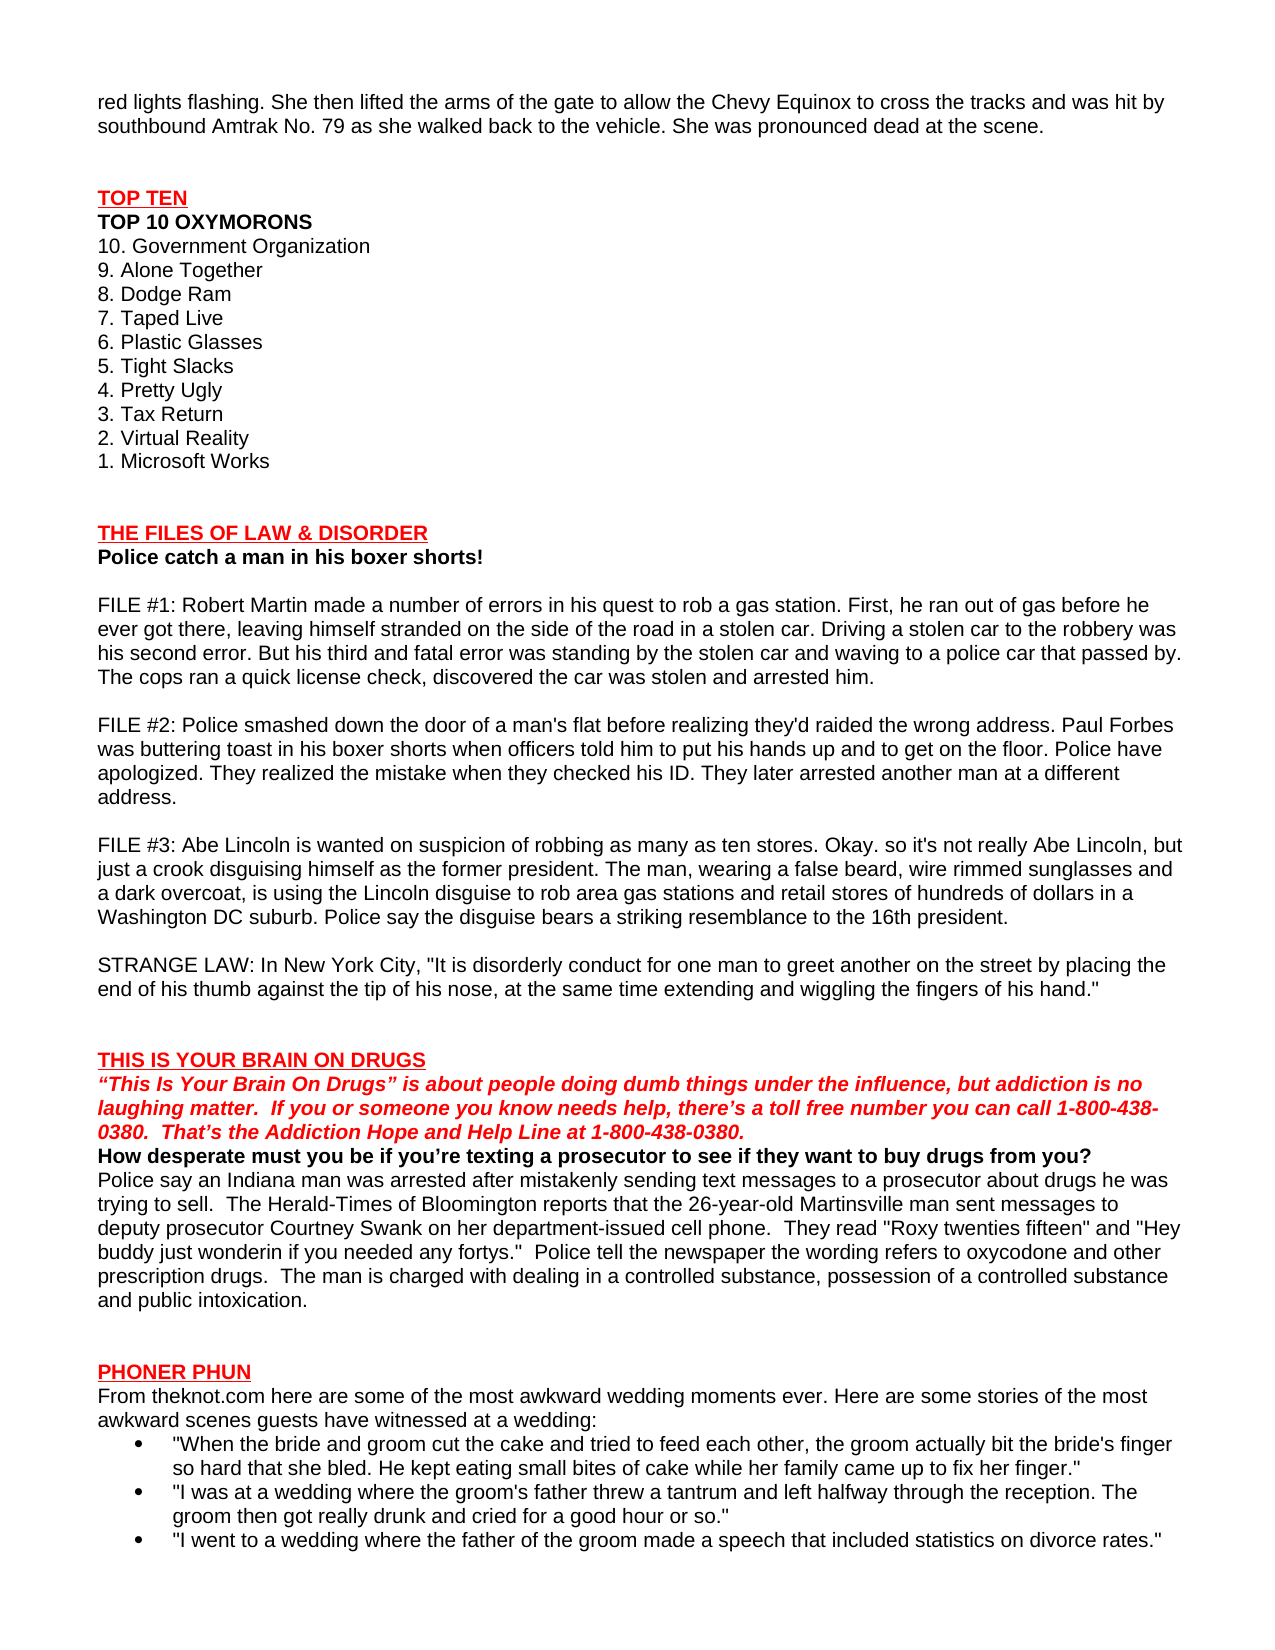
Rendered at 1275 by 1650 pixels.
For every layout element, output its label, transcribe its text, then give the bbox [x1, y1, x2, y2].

text Police say an Indiana man was arrested after mistakenly sending text messages to a prosecutor about drugs he was trying to sell. The Herald-Times of Bloomington reports that the 26-year-old Martinsville man sent messages to deputy prosecutor Courtney Swank on her department-issued cell phone. They read "Roxy twenties fifteen" and "Hey buddy just wonderin if you needed any fortys." Police tell the newspaper the wording refers to oxycodone and other prescription drugs. The man is charged with dealing in a controlled substance, possession of a controlled substance and public intoxication. [97, 1168, 1185, 1312]
list "I was at a wedding where the groom's father threw a tantrum and left halfway through the reception. The groom then got really drunk and cried for a good hour or so." [135, 1480, 1185, 1528]
text 5. Tight Slacks [97, 353, 1185, 377]
text 6. Plastic Glasses [97, 329, 1185, 353]
text 10. Government Organization [97, 234, 1185, 258]
text 4. Pretty Ugly [97, 377, 1185, 401]
text “This Is Your Brain On Drugs” is about people doing dumb things under the influence, but addiction is no laughing matter. If you or someone you know needs help, there’s a toll free number you can call 1-800-438-0380. That’s the Addiction Hope and Help Line at 1-800-438-0380. [97, 1072, 1185, 1144]
text TOP TEN [97, 186, 1185, 210]
list STRANGE LAW: In New York City, "It is disorderly conduct for one man to greet another on the street by placing the end of his thumb against the tip of his nose, at the same time extending and wiggling the fingers of his hand." [97, 952, 1185, 1000]
text 3. Tax Return [97, 401, 1185, 425]
text THE FILES OF LAW & DISORDER [97, 521, 1185, 545]
text 9. Alone Together [97, 258, 1185, 282]
text THIS IS YOUR BRAIN ON DRUGS [97, 1048, 1185, 1072]
text From theknot.com here are some of the most awkward wedding moments ever. Here are some stories of the most awkward scenes guests have witnessed at a wedding: [97, 1384, 1185, 1432]
text 2. Virtual Reality [97, 425, 1185, 449]
list FILE #1: Robert Martin made a number of errors in his quest to rob a gas station. First, he ran out of gas before he ever got there, leaving himself stranded on the side of the road in a stolen car. Driving a stolen car to the robbery was his second error. But his third and fatal error was standing by the stolen car and waving to a police car that passed by. The cops ran a quick license check, discovered the car was stolen and arrested him. [97, 593, 1185, 689]
list "When the bride and groom cut the cake and tried to feed each other, the groom actually bit the bride's finger so hard that she bled. He kept eating small bites of cake while her family came up to fix her finger." [135, 1432, 1185, 1480]
text 7. Taped Live [97, 306, 1185, 329]
list FILE #3: Abe Lincoln is wanted on suspicion of robbing as many as ten stores. Okay. so it's not really Abe Lincoln, but just a crook disguising himself as the former president. The man, wearing a false beard, wire rimmed sunglasses and a dark overcoat, is using the Lincoln disguise to rob area gas stations and retail stores of hundreds of dollars in a Washington DC suburb. Police say the disguise bears a striking resemblance to the 16th president. [97, 833, 1185, 928]
text red lights flashing. She then lifted the arms of the gate to allow the Chevy Equinox to cross the tracks and was hit by southbound Amtrak No. 79 as she walked back to the vehicle. She was pronounced dead at the scene. [97, 90, 1185, 138]
text Police catch a man in his boxer shorts! [97, 545, 1185, 569]
text PHONER PHUN [97, 1360, 1185, 1384]
text TOP 10 OXYMORONS [97, 210, 1185, 234]
text 8. Dodge Ram [97, 282, 1185, 306]
list "I went to a wedding where the father of the groom made a speech that included statistics on divorce rates." [135, 1528, 1185, 1552]
text 1. Microsoft Works [97, 449, 1185, 473]
text How desperate must you be if you’re texting a prosecutor to see if they want to buy drugs from you? [97, 1144, 1185, 1168]
list FILE #2: Police smashed down the door of a man's flat before realizing they'd raided the wrong address. Paul Forbes was buttering toast in his boxer shorts when officers told him to put his hands up and to get on the floor. Police have apologized. They realized the mistake when they checked his ID. They later arrested another man at a different address. [97, 713, 1185, 809]
